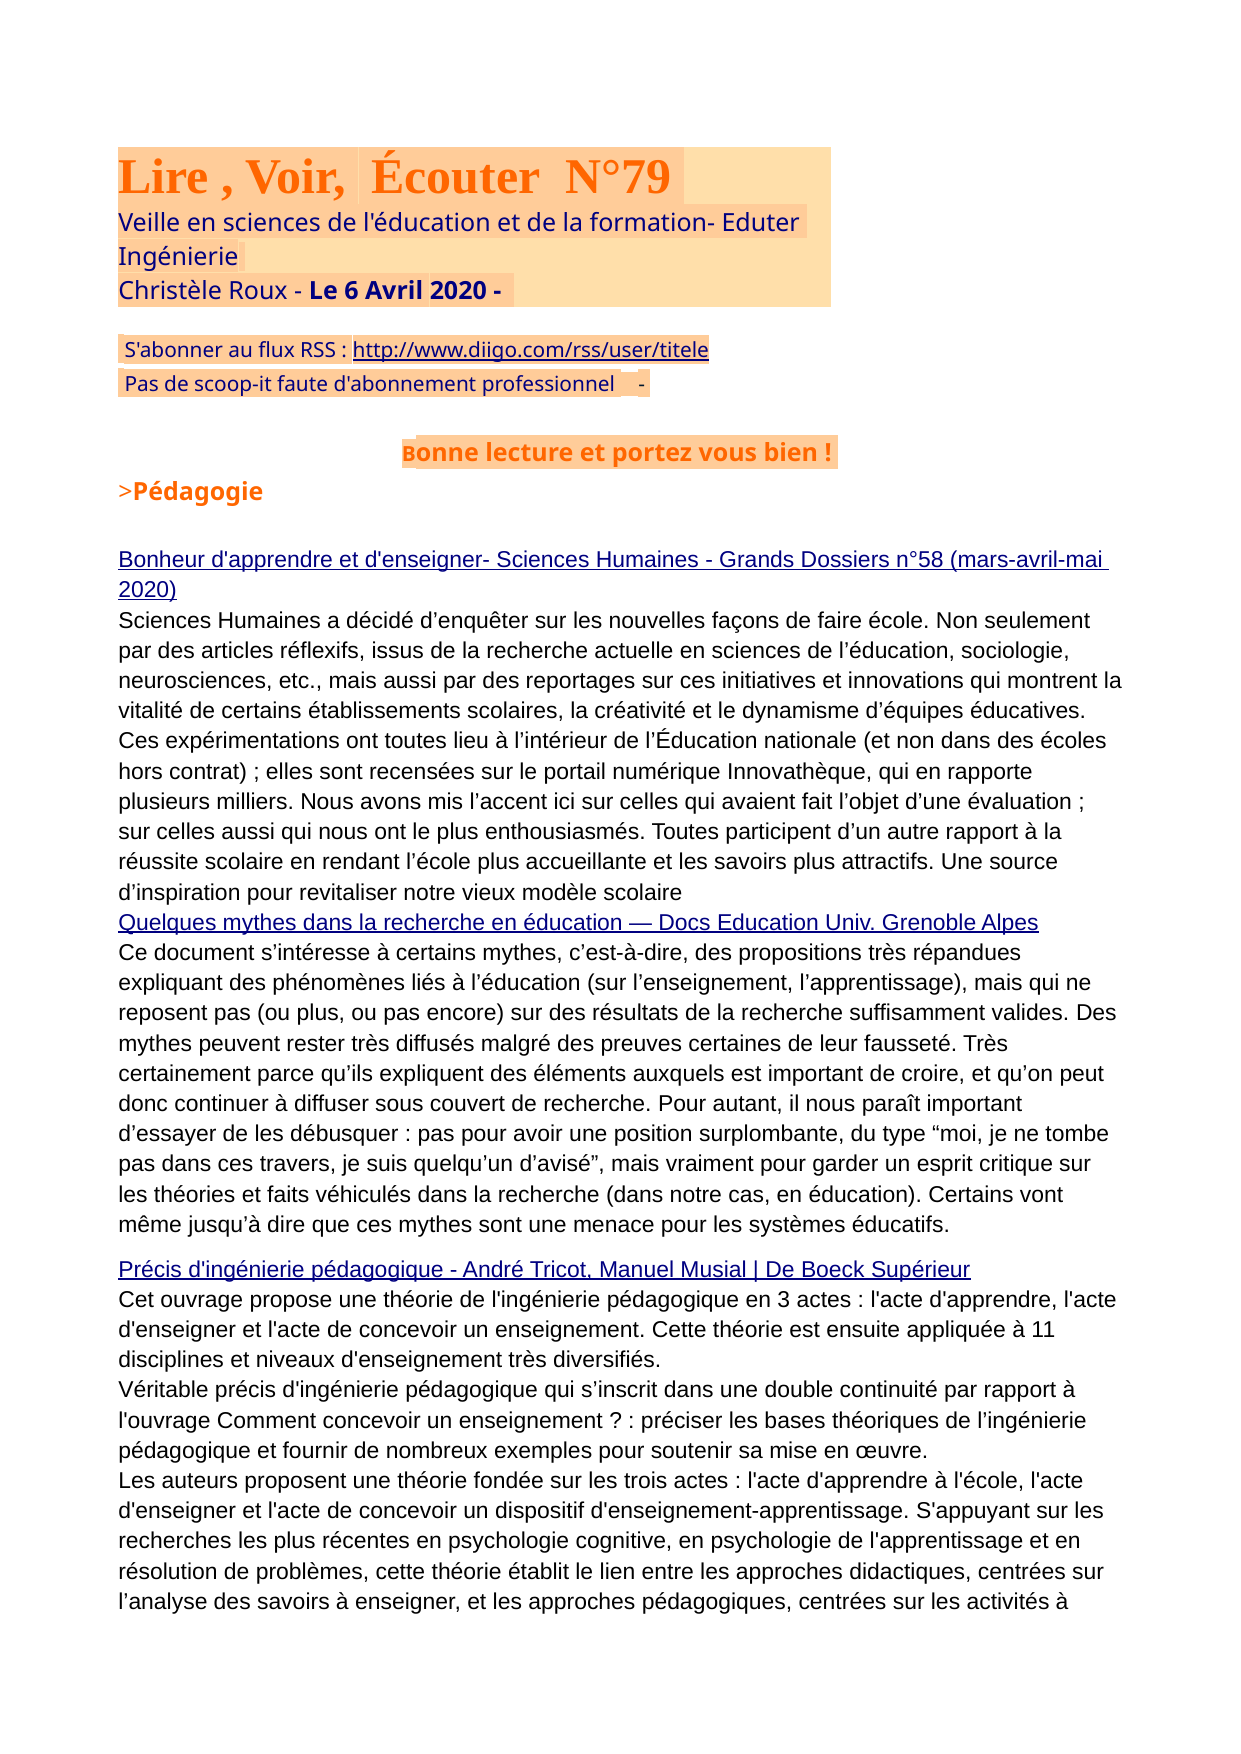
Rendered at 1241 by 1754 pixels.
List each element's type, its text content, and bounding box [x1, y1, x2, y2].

text Précis d'ingénierie pédagogique - André Tricot, Manuel Musial | De Boeck Supérieur [118, 1256, 1122, 1282]
text Bonheur d'apprendre et d'enseigner- Sciences Humaines - Grands Dossiers n°58 (mars-avril-mai 2020) [118, 546, 1122, 603]
text Quelques mythes dans la recherche en éducation — Docs Education Univ. Grenoble Alpes [118, 909, 1122, 935]
text S'abonner au flux RSS : http://www.diigo.com/rss/user/titele [118, 334, 1122, 364]
text >Pédagogie [118, 474, 1122, 508]
table_header [831, 147, 1112, 307]
text Bonne lecture et portez vous bien ! [118, 435, 1122, 469]
table_header Lire , Voir, Écouter N°79 Veille en sciences de l'éducation et de la formation- Eduter Ingénierie Christèle Roux - Le 6 Avril 2020 - [118, 147, 831, 307]
text Ce document s’intéresse à certains mythes, c’est-à-dire, des propositions très répandues expliquant des phénomènes liés à l’éducation (sur l’enseignement, l’apprentissage), mais qui ne reposent pas (ou plus, ou pas encore) sur des résultats de la recherche suffisamment valides. Des mythes peuvent rester très diffusés malgré des preuves certaines de leur fausseté. Très certainement parce qu’ils expliquent des éléments auxquels est important de croire, et qu’on peut donc continuer à diffuser sous couvert de recherche. Pour autant, il nous paraît important d’essayer de les débusquer : pas pour avoir une position surplombante, du type “moi, je ne tombe pas dans ces travers, je suis quelqu’un d’avisé”, mais vraiment pour garder un esprit critique sur les théories et faits véhiculés dans la recherche (dans notre cas, en éducation). Certains vont même jusqu’à dire que ces mythes sont une menace pour les systèmes éducatifs. [118, 939, 1122, 1237]
text Pas de scoop-it faute d'abonnement professionnel - [118, 368, 1122, 397]
text Véritable précis d'ingénierie pédagogique qui s’inscrit dans une double continuité par rapport à l'ouvrage Comment concevoir un enseignement ? : préciser les bases théoriques de l’ingénierie pédagogique et fournir de nombreux exemples pour soutenir sa mise en œuvre. Les auteurs proposent une théorie fondée sur les trois actes : l'acte d'apprendre à l'école, l'acte d'enseigner et l'acte de concevoir un dispositif d'enseignement-apprentissage. S'appuyant sur les recherches les plus récentes en psychologie cognitive, en psychologie de l'apprentissage et en résolution de problèmes, cette théorie établit le lien entre les approches didactiques, centrées sur l’analyse des savoirs à enseigner, et les approches pédagogiques, centrées sur les activités à [118, 1376, 1122, 1614]
text Sciences Humaines a décidé d’enquêter sur les nouvelles façons de faire école. Non seulement par des articles réflexifs, issus de la recherche actuelle en sciences de l’éducation, sociologie, neurosciences, etc., mais aussi par des reportages sur ces initiatives et innovations qui montrent la vitalité de certains établissements scolaires, la créativité et le dynamisme d’équipes éducatives. Ces expérimentations ont toutes lieu à l’intérieur de l’Éducation nationale (et non dans des écoles hors contrat) ; elles sont recensées sur le portail numérique Innovathèque, qui en rapporte plusieurs milliers. Nous avons mis l’accent ici sur celles qui avaient fait l’objet d’une évaluation ; sur celles aussi qui nous ont le plus enthousiasmés. Toutes participent d’un autre rapport à la réussite scolaire en rendant l’école plus accueillante et les savoirs plus attractifs. Une source d’inspiration pour revitaliser notre vieux modèle scolaire [118, 607, 1122, 905]
text Cet ouvrage propose une théorie de l'ingénierie pédagogique en 3 actes : l'acte d'apprendre, l'acte d'enseigner et l'acte de concevoir un enseignement. Cette théorie est ensuite appliquée à 11 disciplines et niveaux d'enseignement très diversifiés. [118, 1286, 1122, 1373]
